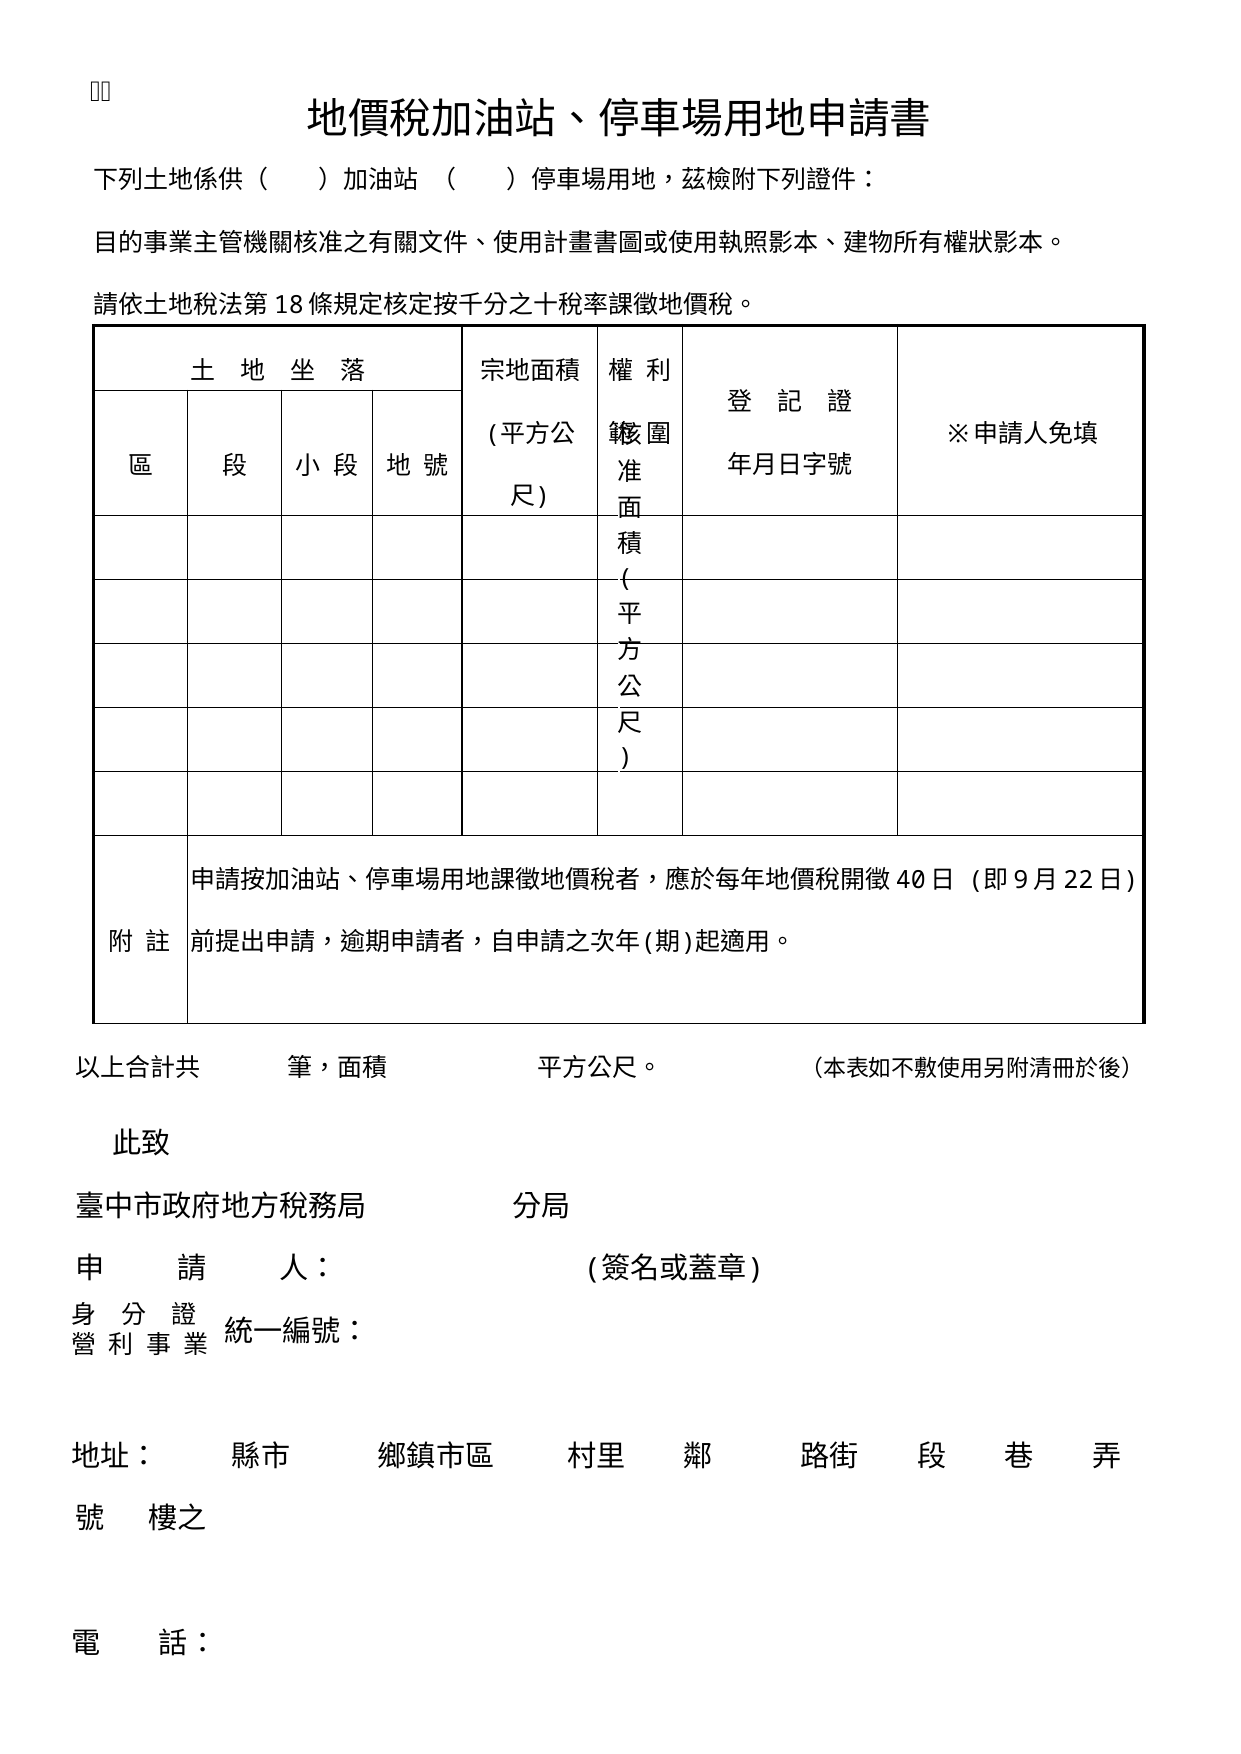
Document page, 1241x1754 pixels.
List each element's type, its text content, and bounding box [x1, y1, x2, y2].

table_cell 小 段 [282, 391, 372, 514]
text 營 利 事 業 [71, 1330, 210, 1359]
text 地址： 縣市 鄉鎮市區 村里 鄰 路街 段 巷 弄 號 樓之 [71, 1412, 1162, 1537]
table_cell [598, 580, 618, 643]
table_cell [898, 516, 1142, 578]
text 臺中市政府地方稅務局 分局 [75, 1162, 1162, 1224]
table_cell [282, 772, 372, 835]
table_cell [598, 644, 618, 707]
table_cell [373, 644, 461, 707]
table_cell [624, 713, 636, 719]
table_cell 區 [95, 391, 187, 514]
table_header 登 記 證 年月日字號 [683, 327, 897, 514]
table_cell [95, 772, 187, 835]
table_cell [188, 772, 281, 835]
table_cell [620, 605, 628, 613]
table_header ※申請人免填 [898, 327, 1142, 514]
table_cell 附 註 [95, 836, 187, 1023]
text 此致 [75, 1099, 1162, 1162]
table_cell 段 [188, 391, 281, 514]
text 下列土地係供（ ）加油站 （ ）停車場用地，茲檢附下列證件： [56, 136, 1162, 199]
table_cell [282, 708, 372, 771]
text 目的事業主管機關核准之有關文件、使用計畫書圖或使用執照影本、建物所有權狀影本。 [56, 199, 1162, 261]
table_cell [898, 708, 1142, 771]
table_cell [373, 708, 461, 771]
table_cell [373, 516, 461, 578]
table_cell [598, 708, 618, 771]
text  [90, 81, 154, 108]
table_cell [95, 580, 187, 643]
table_cell [898, 772, 1142, 835]
table_cell [620, 580, 682, 643]
table_cell [463, 580, 597, 643]
table_cell [373, 772, 461, 835]
table_cell [282, 644, 372, 707]
table_cell [683, 580, 897, 643]
table_cell [683, 772, 897, 835]
text 申 請 人： (簽名或蓋章) [75, 1224, 1162, 1287]
table_cell [683, 708, 897, 771]
table_header 土 地 坐 落 [95, 327, 461, 389]
table_cell [624, 533, 633, 538]
text 電 話： [71, 1599, 1162, 1662]
table_cell [683, 644, 897, 707]
table_cell [598, 772, 682, 835]
table_cell [95, 516, 187, 578]
text 請依土地稅法第18條規定核定按千分之十稅率課徵地價稅。 [56, 261, 1162, 324]
text 地價稅加油站、停車場用地申請書 [75, 74, 1162, 136]
table_cell [95, 708, 187, 771]
table_cell [282, 516, 372, 578]
text 以上合計共 筆，面積 平方公尺。 （本表如不敷使用另附清冊於後） [75, 1024, 1162, 1087]
table_cell [620, 644, 682, 707]
table_cell [898, 580, 1142, 643]
table_cell [373, 580, 461, 643]
table_cell [598, 516, 618, 578]
table_cell [463, 644, 597, 707]
table_cell [898, 644, 1142, 707]
table_cell [188, 516, 281, 578]
table_cell [463, 772, 597, 835]
table_cell [620, 708, 682, 771]
text 身 分 證 [71, 1301, 210, 1330]
text 統一編號： [56, 1287, 1162, 1387]
table_cell [463, 516, 597, 578]
table_header 權 利 範 圍 [598, 327, 682, 514]
table_cell [620, 644, 625, 657]
table_cell [95, 644, 187, 707]
table_cell [188, 580, 281, 643]
table_cell [463, 708, 597, 771]
table_cell [683, 516, 897, 578]
table_cell 申請按加油站、停車場用地課徵地價稅者，應於每年地價稅開徵40日 (即9月22日) 前提出申請，逾期申請者，自申請之次年(期)起適用。 [188, 836, 1142, 1023]
table_cell 地 號 [373, 391, 461, 514]
table_header 宗地面積 (平方公尺) [463, 327, 597, 514]
table_cell [188, 644, 281, 707]
table_cell [282, 580, 372, 643]
table_cell [188, 708, 281, 771]
table_cell [620, 516, 682, 578]
